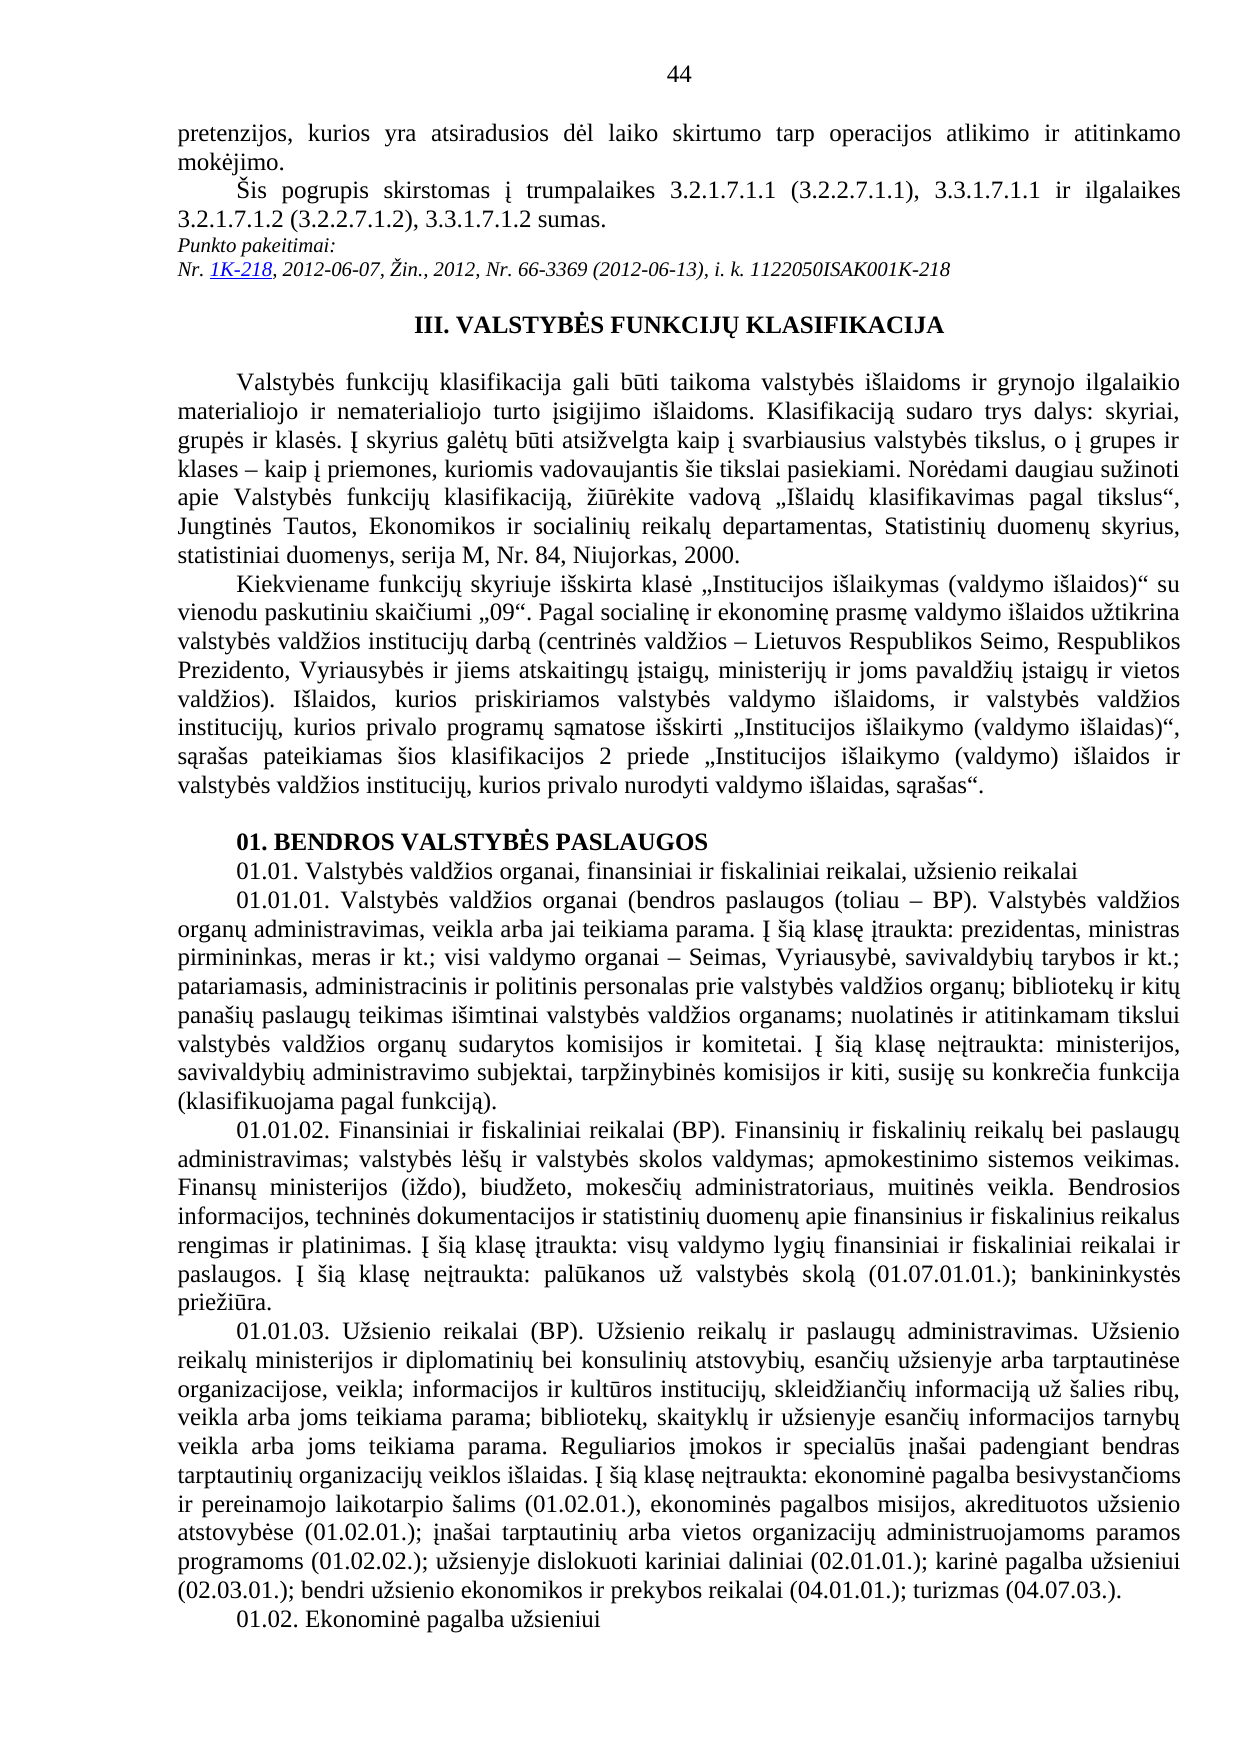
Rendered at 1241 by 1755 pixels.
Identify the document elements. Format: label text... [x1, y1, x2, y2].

text Šis pogrupis skirstomas į trumpalaikes 3.2.1.7.1.1 (3.2.2.7.1.1), 3.3.1.7.1.1 ir ilgalaikes 3.2.1.7.1.2 (3.2.2.7.1.2), 3.3.1.7.1.2 sumas. [177, 176, 1181, 233]
text 01.01.03. Užsienio reikalai (BP). Užsienio reikalų ir paslaugų administravimas. Užsienio reikalų ministerijos ir diplomatinių bei konsulinių atstovybių, esančių užsienyje arba tarptautinėse organizacijose, veikla; informacijos ir kultūros institucijų, skleidžiančių informaciją už šalies ribų, veikla arba joms teikiama parama; bibliotekų, skaityklų ir užsienyje esančių informacijos tarnybų veikla arba joms teikiama parama. Reguliarios įmokos ir specialūs įnašai padengiant bendras tarptautinių organizacijų veiklos išlaidas. Į šią klasę neįtraukta: ekonominė pagalba besivystančioms ir pereinamojo laikotarpio šalims (01.02.01.), ekonominės pagalbos misijos, akredituotos užsienio atstovybėse (01.02.01.); įnašai tarptautinių arba vietos organizacijų administruojamoms paramos programoms (01.02.02.); užsienyje dislokuoti kariniai daliniai (02.01.01.); karinė pagalba užsieniui (02.03.01.); bendri užsienio ekonomikos ir prekybos reikalai (04.01.01.); turizmas (04.07.03.). [177, 1316, 1181, 1604]
text Nr. 1K-218, 2012-06-07, Žin., 2012, Nr. 66-3369 (2012-06-13), i. k. 1122050ISAK001K-218 [177, 257, 1181, 281]
text 01. BENDROS VALSTYBĖS PASLAUGOS [177, 827, 1181, 856]
text III. VALSTYBĖS FUNKCIJŲ KLASIFIKACIJA [177, 310, 1181, 339]
text Kiekviename funkcijų skyriuje išskirta klasė „Institucijos išlaikymas (valdymo išlaidos)“ su vienodu paskutiniu skaičiumi „09“. Pagal socialinę ir ekonominę prasmę valdymo išlaidos užtikrina valstybės valdžios institucijų darbą (centrinės valdžios – Lietuvos Respublikos Seimo, Respublikos Prezidento, Vyriausybės ir jiems atskaitingų įstaigų, ministerijų ir joms pavaldžių įstaigų ir vietos valdžios). Išlaidos, kurios priskiriamos valstybės valdymo išlaidoms, ir valstybės valdžios institucijų, kurios privalo programų sąmatose išskirti „Institucijos išlaikymo (valdymo išlaidas)“, sąrašas pateikiamas šios klasifikacijos 2 priede „Institucijos išlaikymo (valdymo) išlaidos ir valstybės valdžios institucijų, kurios privalo nurodyti valdymo išlaidas, sąrašas“. [177, 569, 1181, 799]
text 01.01.02. Finansiniai ir fiskaliniai reikalai (BP). Finansinių ir fiskalinių reikalų bei paslaugų administravimas; valstybės lėšų ir valstybės skolos valdymas; apmokestinimo sistemos veikimas. Finansų ministerijos (iždo), biudžeto, mokesčių administratoriaus, muitinės veikla. Bendrosios informacijos, techninės dokumentacijos ir statistinių duomenų apie finansinius ir fiskalinius reikalus rengimas ir platinimas. Į šią klasę įtraukta: visų valdymo lygių finansiniai ir fiskaliniai reikalai ir paslaugos. Į šią klasę neįtraukta: palūkanos už valstybės skolą (01.07.01.01.); bankininkystės priežiūra. [177, 1115, 1181, 1316]
text 01.01. Valstybės valdžios organai, finansiniai ir fiskaliniai reikalai, užsienio reikalai [177, 856, 1181, 885]
text 01.01.01. Valstybės valdžios organai (bendros paslaugos (toliau – BP). Valstybės valdžios organų administravimas, veikla arba jai teikiama parama. Į šią klasę įtraukta: prezidentas, ministras pirmininkas, meras ir kt.; visi valdymo organai – Seimas, Vyriausybė, savivaldybių tarybos ir kt.; patariamasis, administracinis ir politinis personalas prie valstybės valdžios organų; bibliotekų ir kitų panašių paslaugų teikimas išimtinai valstybės valdžios organams; nuolatinės ir atitinkamam tikslui valstybės valdžios organų sudarytos komisijos ir komitetai. Į šią klasę neįtraukta: ministerijos, savivaldybių administravimo subjektai, tarpžinybinės komisijos ir kiti, susiję su konkrečia funkcija (klasifikuojama pagal funkciją). [177, 885, 1181, 1115]
text Valstybės funkcijų klasifikacija gali būti taikoma valstybės išlaidoms ir grynojo ilgalaikio materialiojo ir nematerialiojo turto įsigijimo išlaidoms. Klasifikaciją sudaro trys dalys: skyriai, grupės ir klasės. Į skyrius galėtų būti atsižvelgta kaip į svarbiausius valstybės tikslus, o į grupes ir klases – kaip į priemones, kuriomis vadovaujantis šie tikslai pasiekiami. Norėdami daugiau sužinoti apie Valstybės funkcijų klasifikaciją, žiūrėkite vadovą „Išlaidų klasifikavimas pagal tikslus“, Jungtinės Tautos, Ekonomikos ir socialinių reikalų departamentas, Statistinių duomenų skyrius, statistiniai duomenys, serija M, Nr. 84, Niujorkas, 2000. [177, 367, 1181, 569]
text Punkto pakeitimai: [177, 233, 1181, 257]
text 01.02. Ekonominė pagalba užsieniui [177, 1604, 1181, 1632]
text pretenzijos, kurios yra atsiradusios dėl laiko skirtumo tarp operacijos atlikimo ir atitinkamo mokėjimo. [177, 118, 1181, 176]
